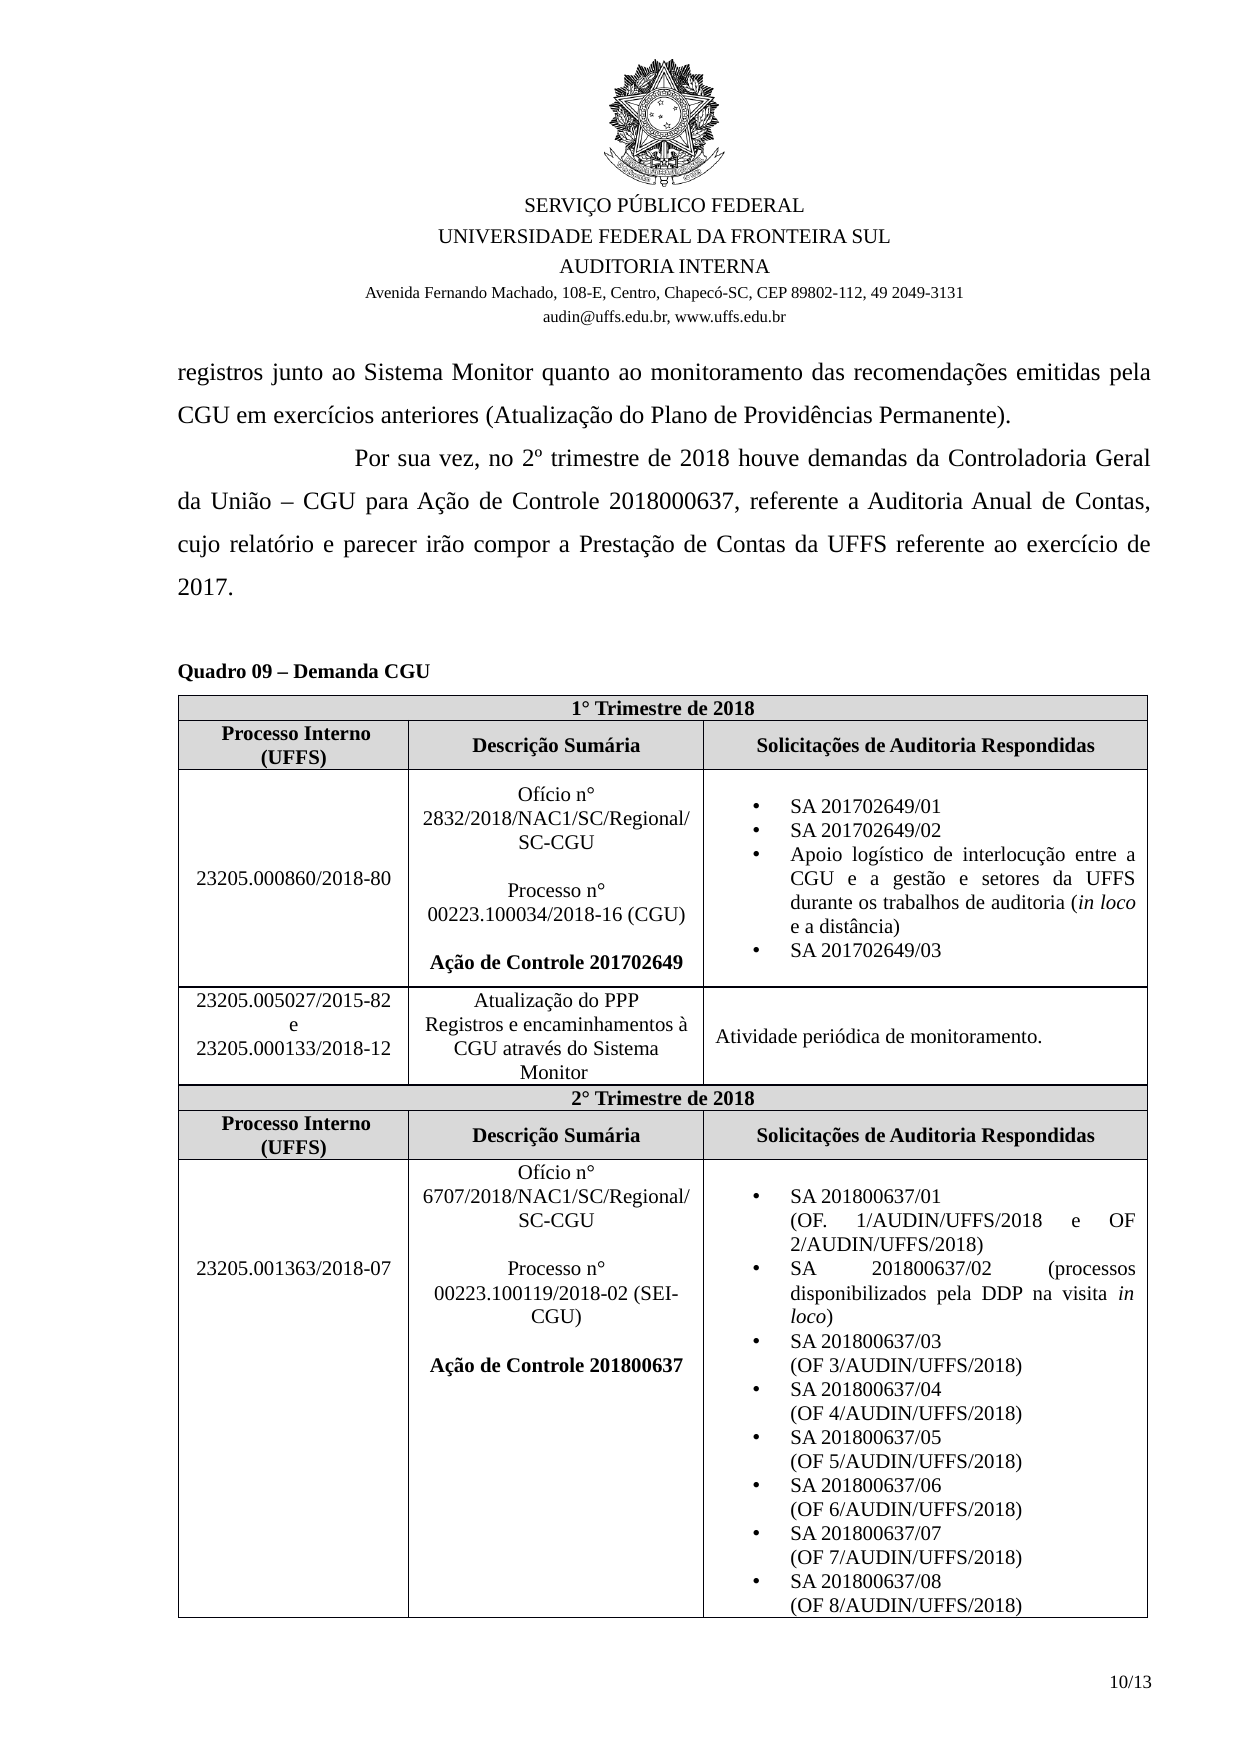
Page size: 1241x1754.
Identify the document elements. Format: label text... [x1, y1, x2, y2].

table_cell 23205.005027/2015-82 e 23205.000133/2018-12 [179, 988, 408, 1084]
table_cell Solicitações de Auditoria Respondidas [704, 1111, 1147, 1159]
text Quadro 09 – Demanda CGU [177, 658, 1152, 683]
text registros junto ao Sistema Monitor quanto ao monitoramento das recomendações emitidas pela CGU em exercícios anteriores (Atualização do Plano de Providências Permanente). [177, 357, 1152, 428]
table_cell 23205.001363/2018-07 [179, 1160, 408, 1617]
text Por sua vez, no 2º trimestre de 2018 houve demandas da Controladoria Geral da União – CGU para Ação de Controle 2018000637, referente a Auditoria Anual de Contas, cujo relatório e parecer irão compor a Prestação de Contas da UFFS referente ao exercício de 2017. [177, 443, 1152, 601]
table_cell Ofício n° 6707/2018/NAC1/SC/Regional/SC-CGU Processo n° 00223.100119/2018-02 (SEI-CGU) Ação de Controle 201800637 [409, 1160, 703, 1617]
table_cell Atualização do PPP Registros e encaminhamentos à CGU através do Sistema Monitor [409, 988, 703, 1084]
table_cell Atividade periódica de monitoramento. [704, 988, 1147, 1084]
table_header 2° Trimestre de 2018 [179, 1086, 1147, 1110]
table_header 1° Trimestre de 2018 [179, 696, 1147, 720]
table_cell 23205.000860/2018-80 [179, 770, 408, 986]
table_cell Ofício n° 2832/2018/NAC1/SC/Regional/SC-CGU Processo n° 00223.100034/2018-16 (CGU) Ação de Controle 201702649 [409, 770, 703, 986]
table_cell Descrição Sumária [409, 1111, 703, 1159]
table_cell Solicitações de Auditoria Respondidas [704, 721, 1147, 769]
table_cell SA 201800637/01 (OF. 1/AUDIN/UFFS/2018 e OF 2/AUDIN/UFFS/2018) SA 201800637/02 (processos disponibilizados pela DDP na visita in loco) SA 201800637/03 (OF 3/AUDIN/UFFS/2018) SA 201800637/04 (OF 4/AUDIN/UFFS/2018) SA 201800637/05 (OF 5/AUDIN/UFFS/2018) SA 201800637/06 (OF 6/AUDIN/UFFS/2018) SA 201800637/07 (OF 7/AUDIN/UFFS/2018) SA 201800637/08 (OF 8/AUDIN/UFFS/2018) SA 201800637/09 (OF 9/AUDIN/UFFS/2018) E-mail com Informações Adicionais Apoio logístico de interlocução entre a CGU e a gestão e setores da UFFS durante os trabalhos de auditoria (in loco e a distância) [704, 1160, 1147, 1617]
table_cell Descrição Sumária [409, 721, 703, 769]
table_cell Processo Interno (UFFS) [179, 1111, 408, 1159]
table_cell SA 201702649/01 SA 201702649/02 Apoio logístico de interlocução entre a CGU e a gestão e setores da UFFS durante os trabalhos de auditoria (in loco e a distância) SA 201702649/03 [704, 770, 1147, 986]
table_cell Processo Interno (UFFS) [179, 721, 408, 769]
